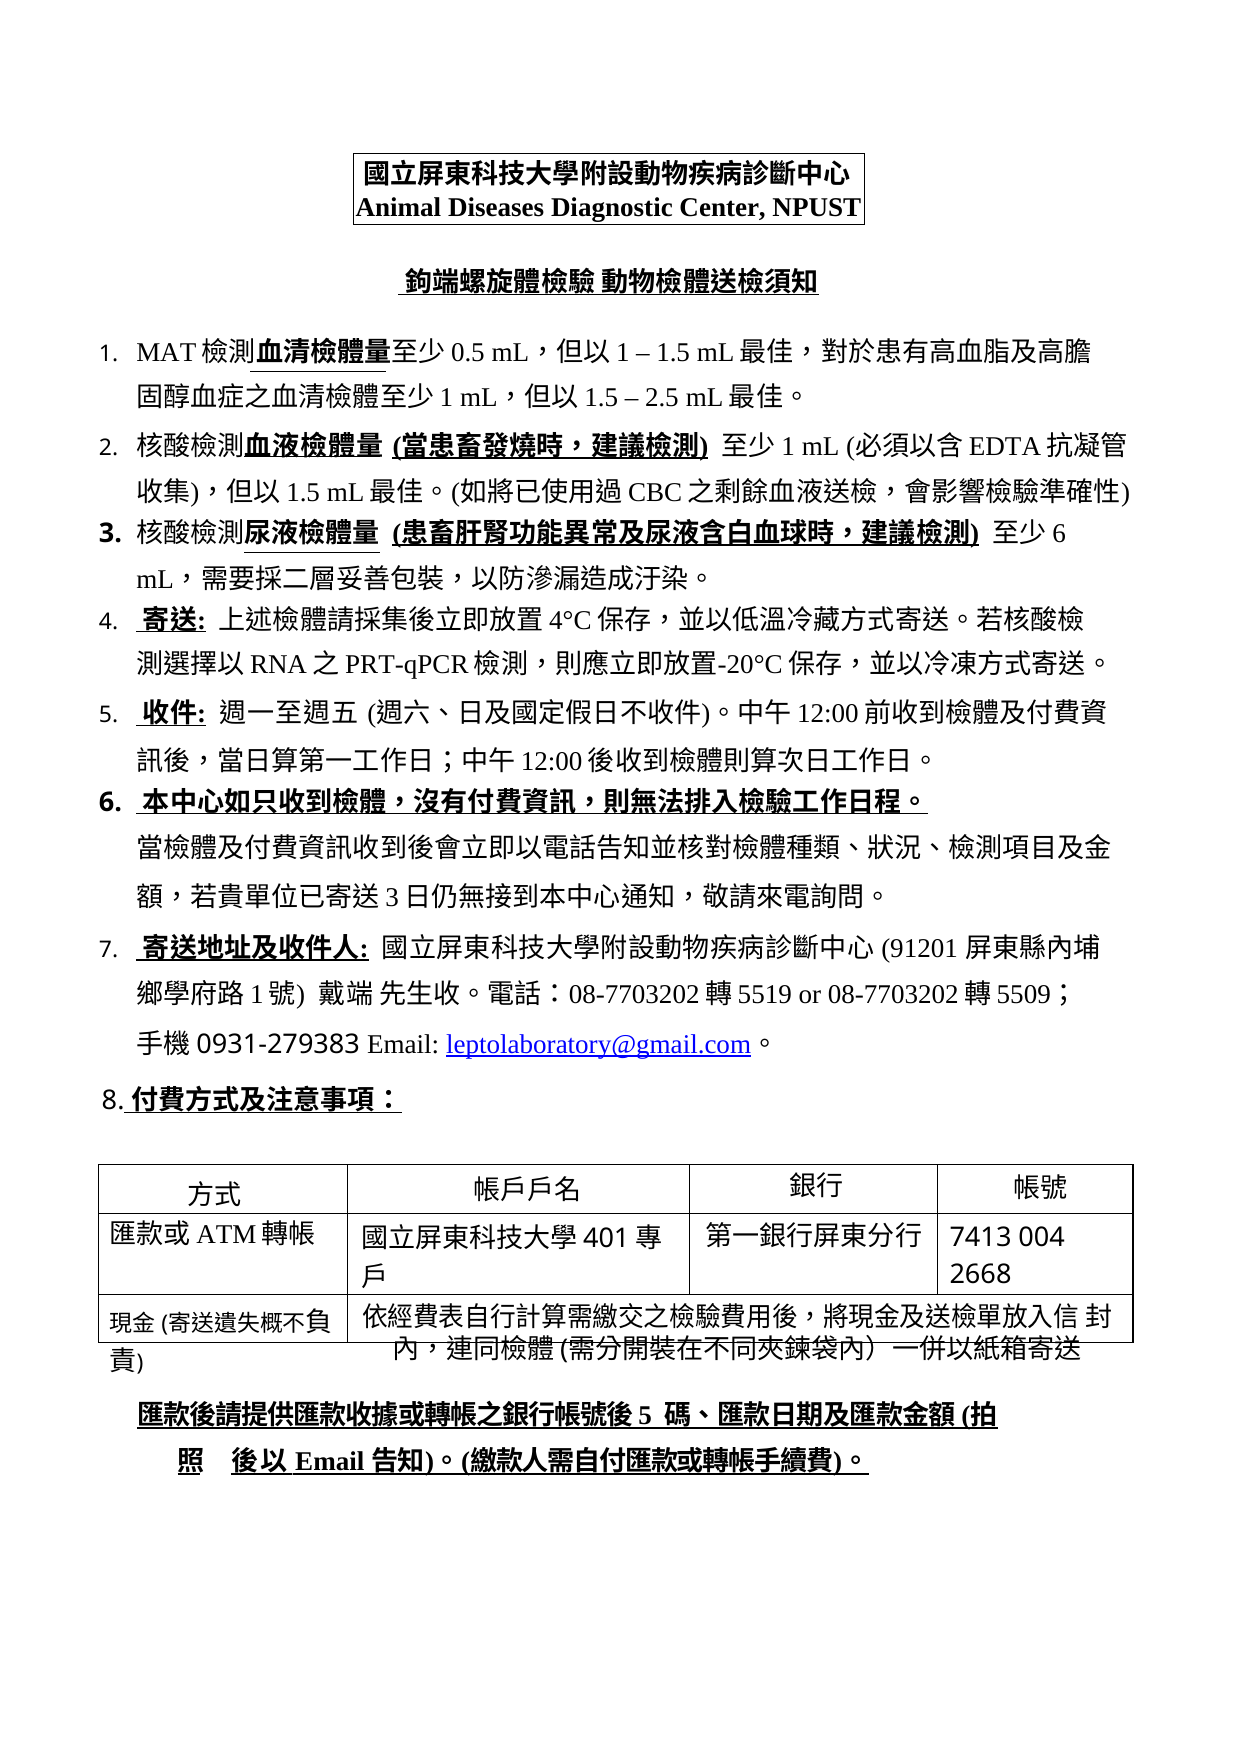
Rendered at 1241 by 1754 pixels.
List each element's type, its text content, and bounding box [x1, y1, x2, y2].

subtitle 鉤端螺旋體檢驗 動物檢體送檢須知 [398, 253, 1144, 302]
text 匯款後請提供匯款收據或轉帳之銀行帳號後 5 碼、匯款日期及匯款金額 (拍 [87, 1393, 1047, 1432]
subtitle 核酸檢測尿液檢體量 (患畜肝腎功能異常及尿液含白血球時，建議檢測) 至少6 [99, 511, 1144, 550]
list MAT檢測血清檢體量至少0.5 mL，但以1 – 1.5 mL最佳，對於患有高血脂及高膽固醇血症之血清檢體至少1 mL，但以1.5 – 2.5 mL最佳。 [99, 330, 1098, 414]
text 訊後，當日算第一工作日；中午12:00後收到檢體則算次日工作日。 [136, 739, 1144, 778]
table_header 帳號 [938, 1165, 1132, 1212]
subtitle 本中心如只收到檢體，沒有付費資訊，則無法排入檢驗工作日程。 [99, 779, 1144, 819]
text 8. 付費方式及注意事項： [87, 1078, 1079, 1118]
table_cell 第一銀行屏東分行 [690, 1214, 937, 1294]
text 照 後以Email 告知)。(繳款人需自付匯款或轉帳手續費)。 [177, 1432, 1144, 1480]
text 當檢體及付費資訊收到後會立即以電話告知並核對檢體種類、狀況、檢測項目及金額，若貴單位已寄送3日仍無接到本中心通知，敬請來電詢問。 [136, 826, 1111, 914]
text 鄉學府路1號) 戴端 先生收。電話：08-7703202轉5519 or 08-7703202轉5509； 手機 0931-279383 Email: leptolaboratory@gmail.com。 [136, 972, 1079, 1061]
table_cell 依經費表自行計算需繳交之檢驗費用後，將現金及送檢單放入信 封內，連同檢體 (需分開裝在不同夾鍊袋內）一併以紙箱寄送 [348, 1295, 1132, 1342]
table_header 銀行 [690, 1165, 937, 1212]
list 核酸檢測血液檢體量 (當患畜發燒時，建議檢測) 至少1 mL (必須以含EDTA抗凝管 [99, 419, 1144, 465]
table_header 帳戶戶名 [348, 1165, 689, 1212]
text 收集)，但以1.5 mL最佳。(如將已使用過CBC之剩餘血液送檢，會影響檢驗準確性) [136, 470, 1144, 510]
table_cell 國立屏東科技大學401專戶 [348, 1214, 689, 1294]
table_cell 7413 004 2668 [938, 1214, 1132, 1294]
text mL，需要採二層妥善包裝，以防滲漏造成汙染。 [136, 557, 1144, 596]
table_cell 匯款或ATM轉帳 [99, 1214, 347, 1294]
list 寄送: 上述檢體請採集後立即放置4°C保存，並以低溫冷藏方式寄送。若核酸檢測選擇以RNA之PRT-qPCR檢測，則應立即放置-20°C保存，並以冷凍方式寄送。 [99, 598, 1095, 681]
list 寄送地址及收件人: 國立屏東科技大學附設動物疾病診斷中心 (91201 屏東縣內埔 [99, 925, 1144, 965]
list 收件: 週一至週五 (週六、日及國定假日不收件)。中午12:00前收到檢體及付費資 [99, 686, 1144, 732]
table_cell 現金 (寄送遺失概不負責) [99, 1295, 347, 1342]
table_header 方式 [99, 1165, 347, 1212]
